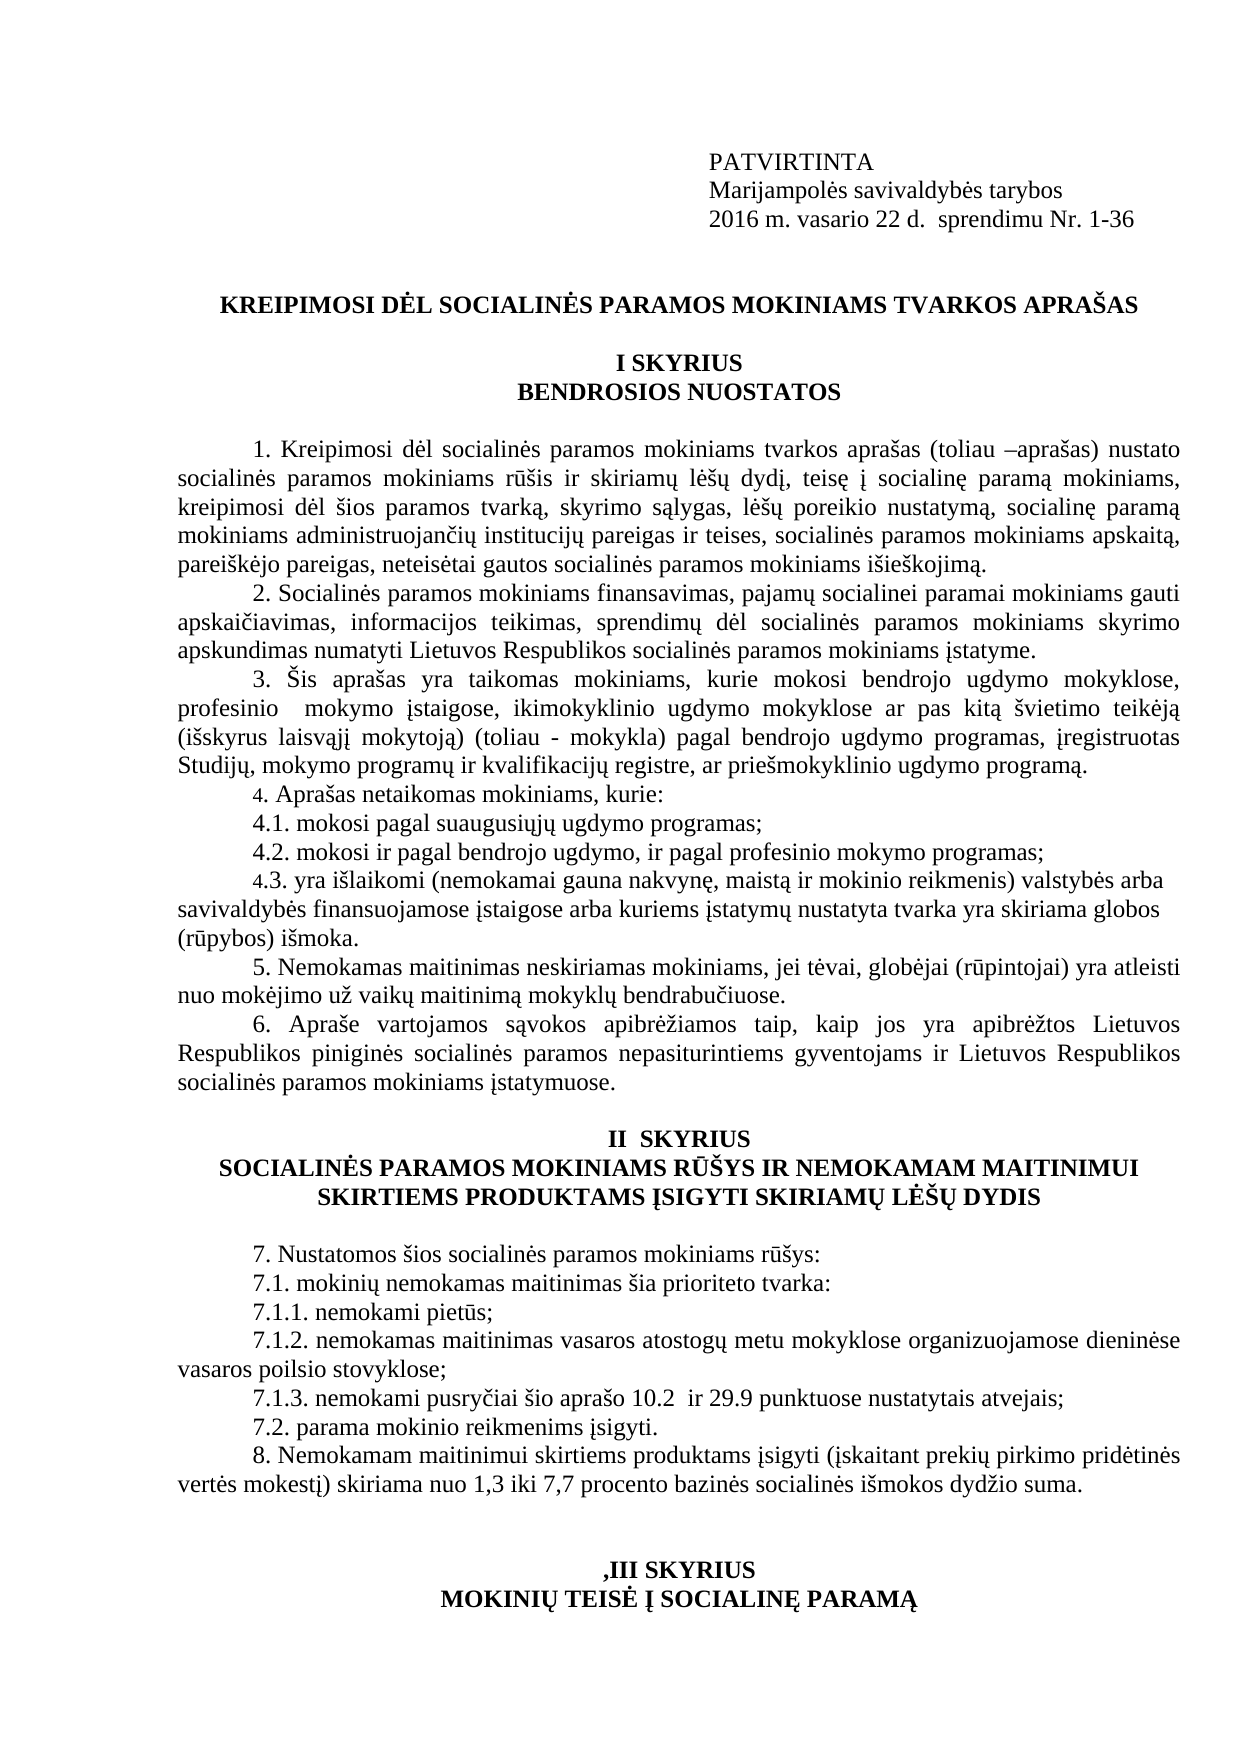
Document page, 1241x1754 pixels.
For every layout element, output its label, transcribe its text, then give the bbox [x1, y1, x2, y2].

text MOKINIŲ TEISĖ Į SOCIALINĘ PARAMĄ [177, 1584, 1181, 1613]
text BENDROSIOS NUOSTATOS [177, 377, 1181, 406]
text SOCIALINĖS PARAMOS MOKINIAMS RŪŠYS IR NEMOKAMAM MAITINIMUI SKIRTIEMS PRODUKTAMS ĮSIGYTI SKIRIAMŲ LĖŠŲ DYDIS [177, 1153, 1181, 1211]
text 4.2. mokosi ir pagal bendrojo ugdymo, ir pagal profesinio mokymo programas; [177, 837, 1181, 866]
text KREIPIMOSI DĖL SOCIALINĖS PARAMOS MOKINIAMS TVARKOS APRAŠAS [177, 291, 1181, 319]
text 1. Kreipimosi dėl socialinės paramos mokiniams tvarkos aprašas (toliau –aprašas) nustato socialinės paramos mokiniams rūšis ir skiriamų lėšų dydį, teisę į socialinę paramą mokiniams, kreipimosi dėl šios paramos tvarką, skyrimo sąlygas, lėšų poreikio nustatymą, socialinę paramą mokiniams administruojančių institucijų pareigas ir teises, socialinės paramos mokiniams apskaitą, pareiškėjo pareigas, neteisėtai gautos socialinės paramos mokiniams išieškojimą. [177, 434, 1181, 578]
text 8. Nemokamam maitinimui skirtiems produktams įsigyti (įskaitant prekių pirkimo pridėtinės vertės mokestį) skiriama nuo 1,3 iki 7,7 procento bazinės socialinės išmokos dydžio suma. [177, 1441, 1181, 1498]
text 4. Aprašas netaikomas mokiniams, kurie: [177, 779, 1181, 808]
text I SKYRIUS [177, 348, 1181, 377]
text 7.1.2. nemokamas maitinimas vasaros atostogų metu mokyklose organizuojamose dieninėse vasaros poilsio stovyklose; [177, 1326, 1181, 1383]
text PATVIRTINTA [177, 147, 1181, 176]
text 2. Socialinės paramos mokiniams finansavimas, pajamų socialinei paramai mokiniams gauti apskaičiavimas, informacijos teikimas, sprendimų dėl socialinės paramos mokiniams skyrimo apskundimas numatyti Lietuvos Respublikos socialinės paramos mokiniams įstatyme. [177, 578, 1181, 664]
text 3. Šis aprašas yra taikomas mokiniams, kurie mokosi bendrojo ugdymo mokyklose, profesinio mokymo įstaigose, ikimokyklinio ugdymo mokyklose ar pas kitą švietimo teikėją (išskyrus laisvąjį mokytoją) (toliau - mokykla) pagal bendrojo ugdymo programas, įregistruotas Studijų, mokymo programų ir kvalifikacijų registre, ar priešmokyklinio ugdymo programą. [177, 664, 1181, 779]
text Marijampolės savivaldybės tarybos [177, 176, 1181, 204]
text 7.1.1. nemokami pietūs; [177, 1297, 1181, 1326]
text ,III SKYRIUS [177, 1556, 1181, 1584]
text 7.2. parama mokinio reikmenims įsigyti. [191, 1412, 1181, 1441]
text 4.3. yra išlaikomi (nemokamai gauna nakvynę, maistą ir mokinio reikmenis) valstybės arba savivaldybės finansuojamose įstaigose arba kuriems įstatymų nustatyta tvarka yra skiriama globos (rūpybos) išmoka. [177, 866, 1181, 952]
text 7. Nustatomos šios socialinės paramos mokiniams rūšys: [177, 1239, 1181, 1268]
text 6. Apraše vartojamos sąvokos apibrėžiamos taip, kaip jos yra apibrėžtos Lietuvos Respublikos piniginės socialinės paramos nepasiturintiems gyventojams ir Lietuvos Respublikos socialinės paramos mokiniams įstatymuose. [177, 1009, 1181, 1096]
text 7.1.3. nemokami pusryčiai šio aprašo 10.2 ir 29.9 punktuose nustatytais atvejais; [177, 1383, 1181, 1412]
text 4.1. mokosi pagal suaugusiųjų ugdymo programas; [177, 808, 1181, 837]
text 5. Nemokamas maitinimas neskiriamas mokiniams, jei tėvai, globėjai (rūpintojai) yra atleisti nuo mokėjimo už vaikų maitinimą mokyklų bendrabučiuose. [177, 952, 1181, 1009]
text 7.1. mokinių nemokamas maitinimas šia prioriteto tvarka: [177, 1268, 1181, 1297]
text II SKYRIUS [177, 1124, 1181, 1153]
text 2016 m. vasario 22 d. sprendimu Nr. 1-36 [709, 204, 1181, 233]
